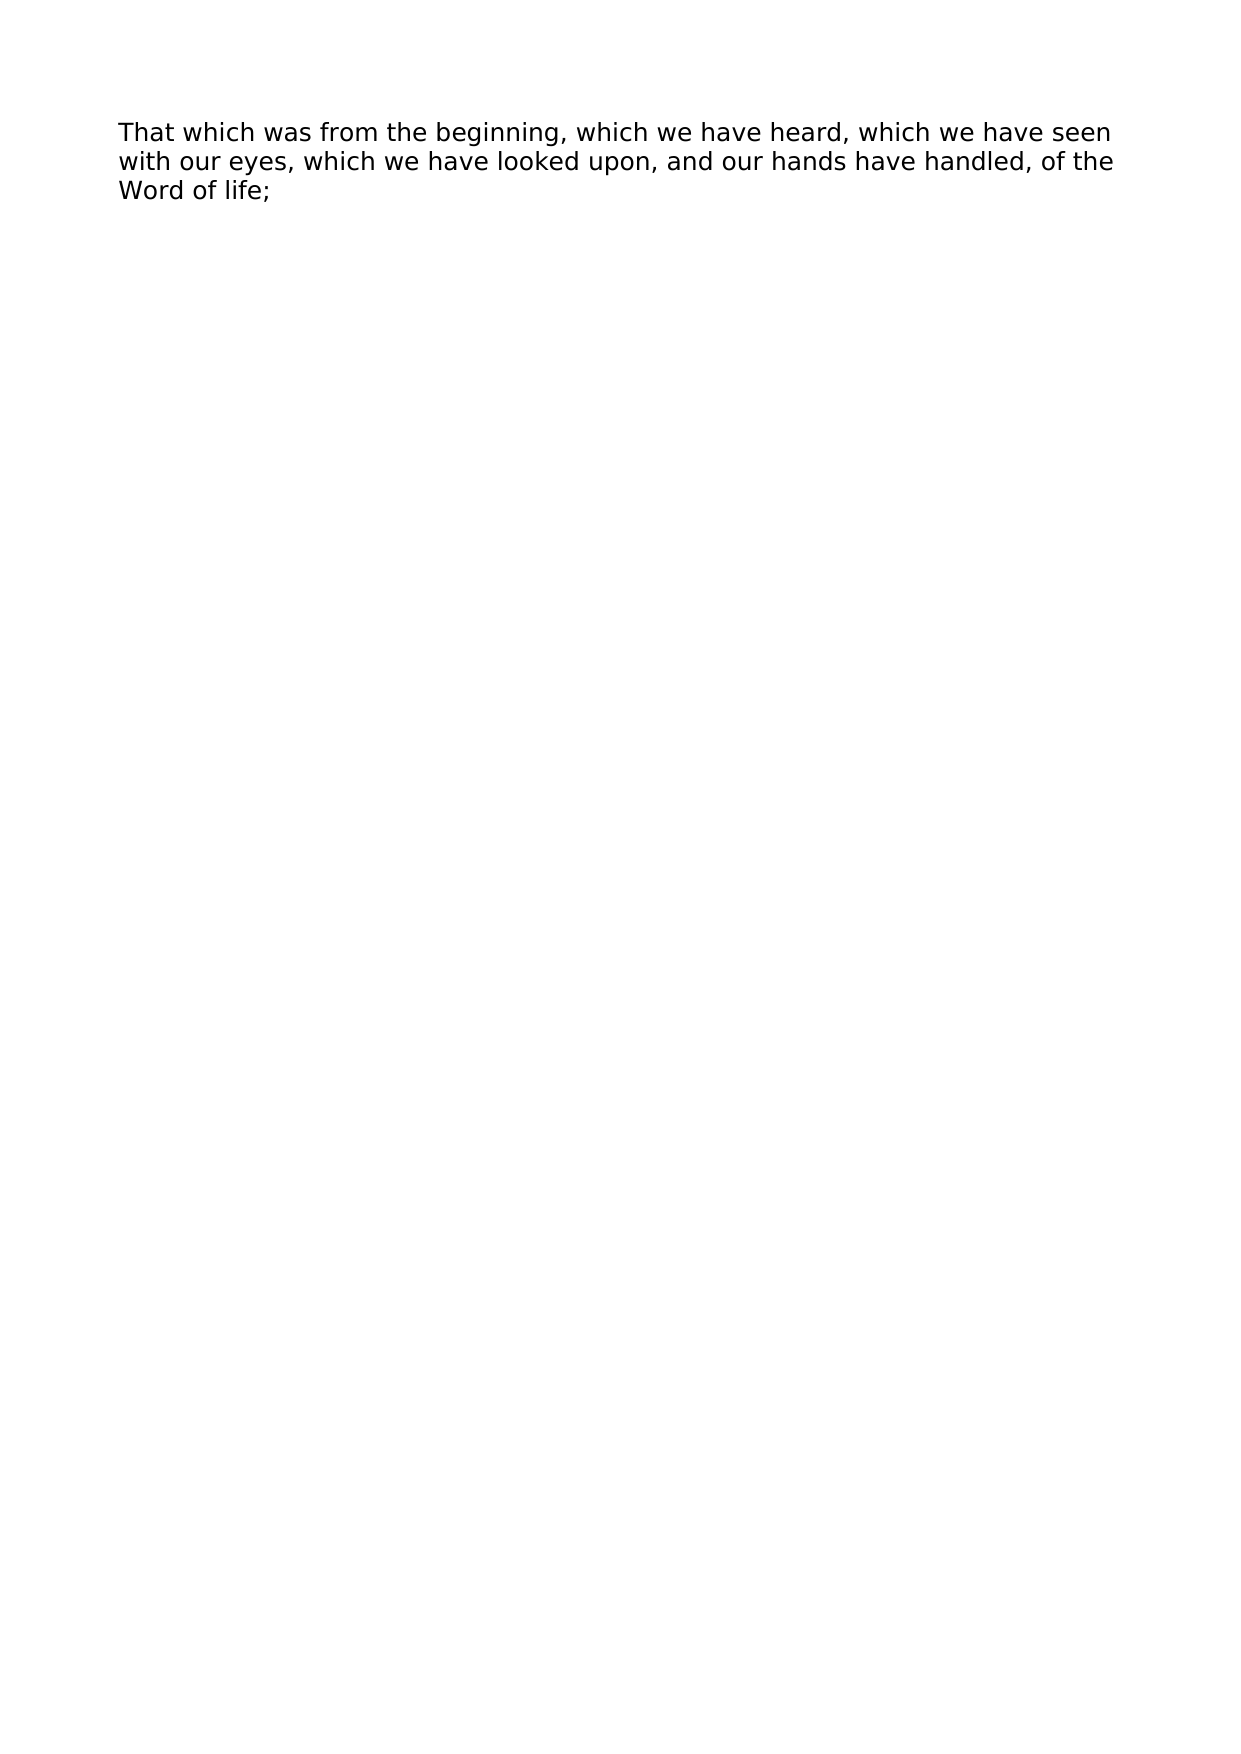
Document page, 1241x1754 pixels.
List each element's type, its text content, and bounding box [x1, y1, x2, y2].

text That which was from the beginning, which we have heard, which we have seen with our eyes, which we have looked upon, and our hands have handled, of the Word of life; [118, 118, 1122, 206]
